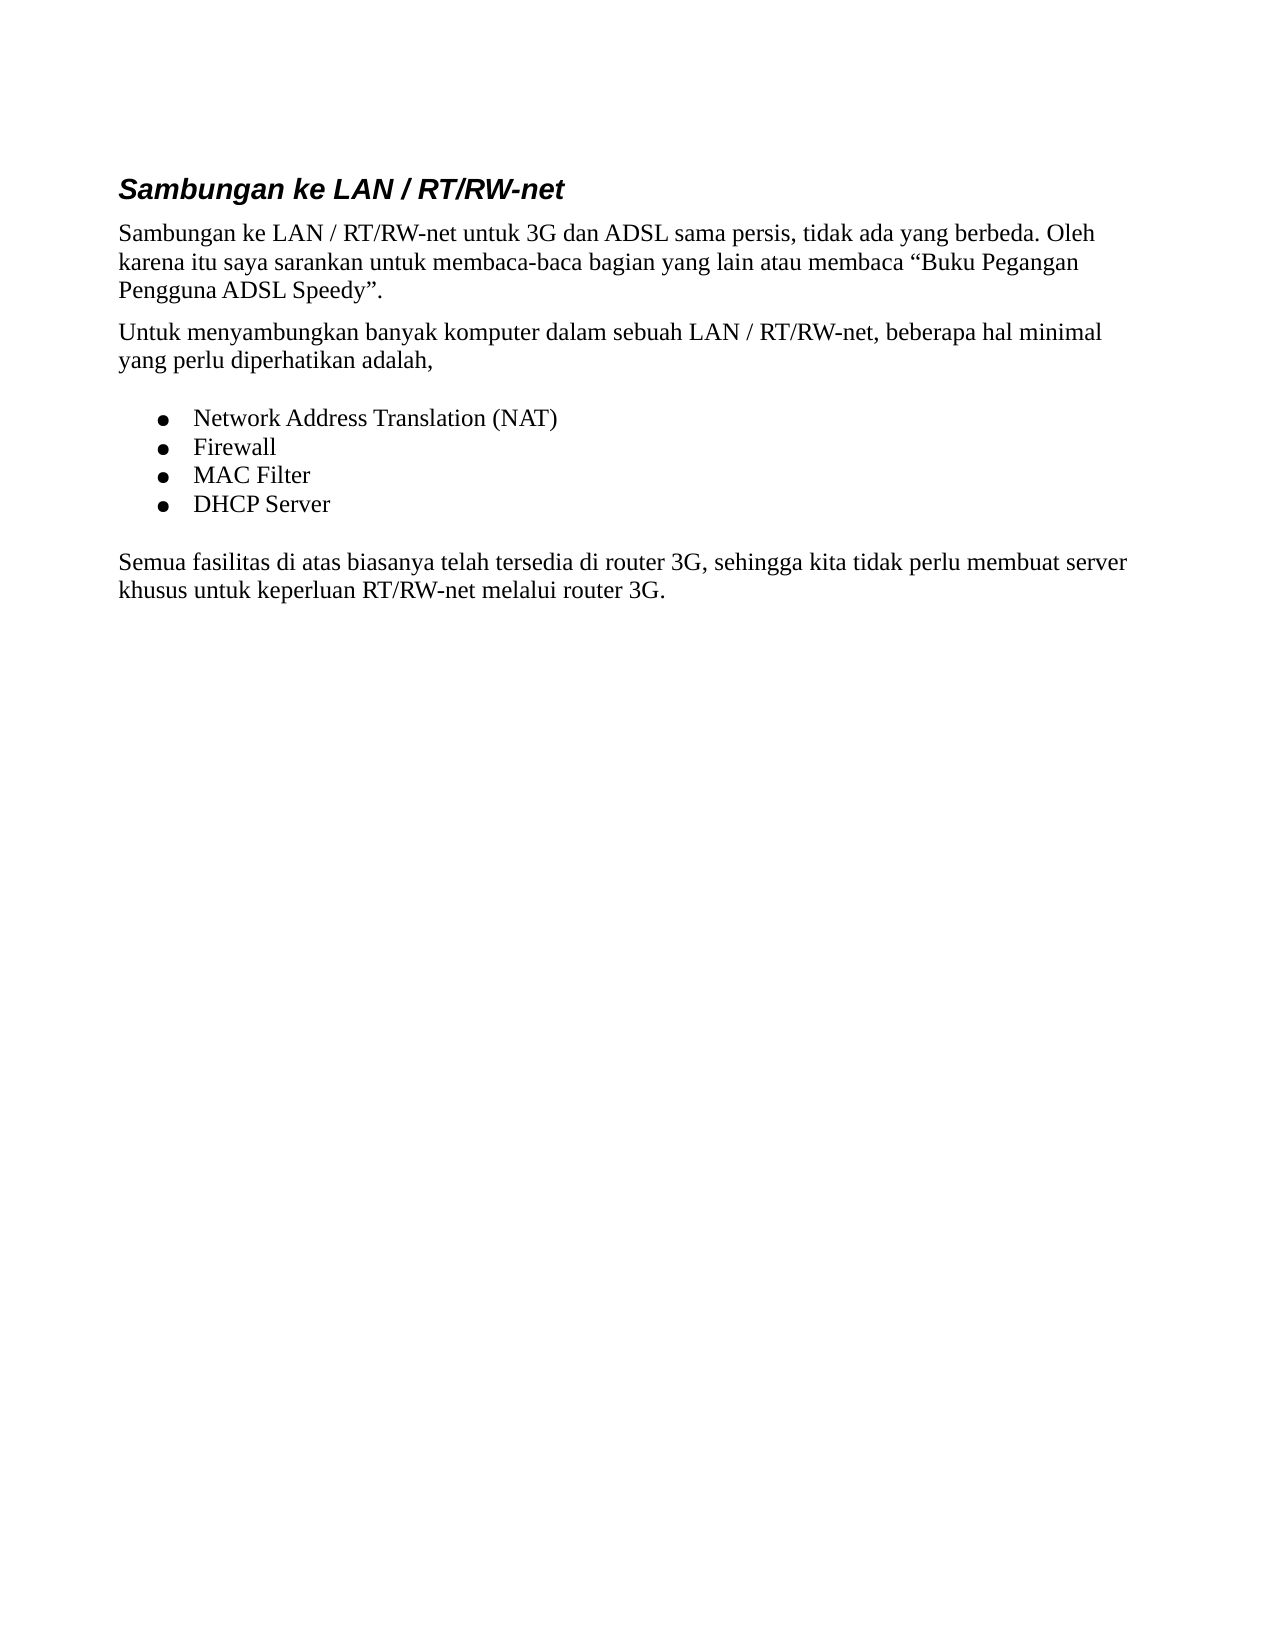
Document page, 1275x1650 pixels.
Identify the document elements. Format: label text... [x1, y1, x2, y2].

list Firewall [156, 432, 1157, 460]
subtitle Sambungan ke LAN / RT/RW-net [118, 172, 1157, 205]
text Untuk menyambungkan banyak komputer dalam sebuah LAN / RT/RW-net, beberapa hal minimal yang perlu diperhatikan adalah, [118, 317, 1157, 374]
list MAC Filter [156, 460, 1157, 489]
text Semua fasilitas di atas biasanya telah tersedia di router 3G, sehingga kita tidak perlu membuat server khusus untuk keperluan RT/RW-net melalui router 3G. [118, 547, 1157, 604]
list Network Address Translation (NAT) [156, 403, 1157, 432]
list DHCP Server [156, 489, 1157, 518]
text Sambungan ke LAN / RT/RW-net untuk 3G dan ADSL sama persis, tidak ada yang berbeda. Oleh karena itu saya sarankan untuk membaca-baca bagian yang lain atau membaca “Buku Pegangan Pengguna ADSL Speedy”. [118, 218, 1157, 304]
